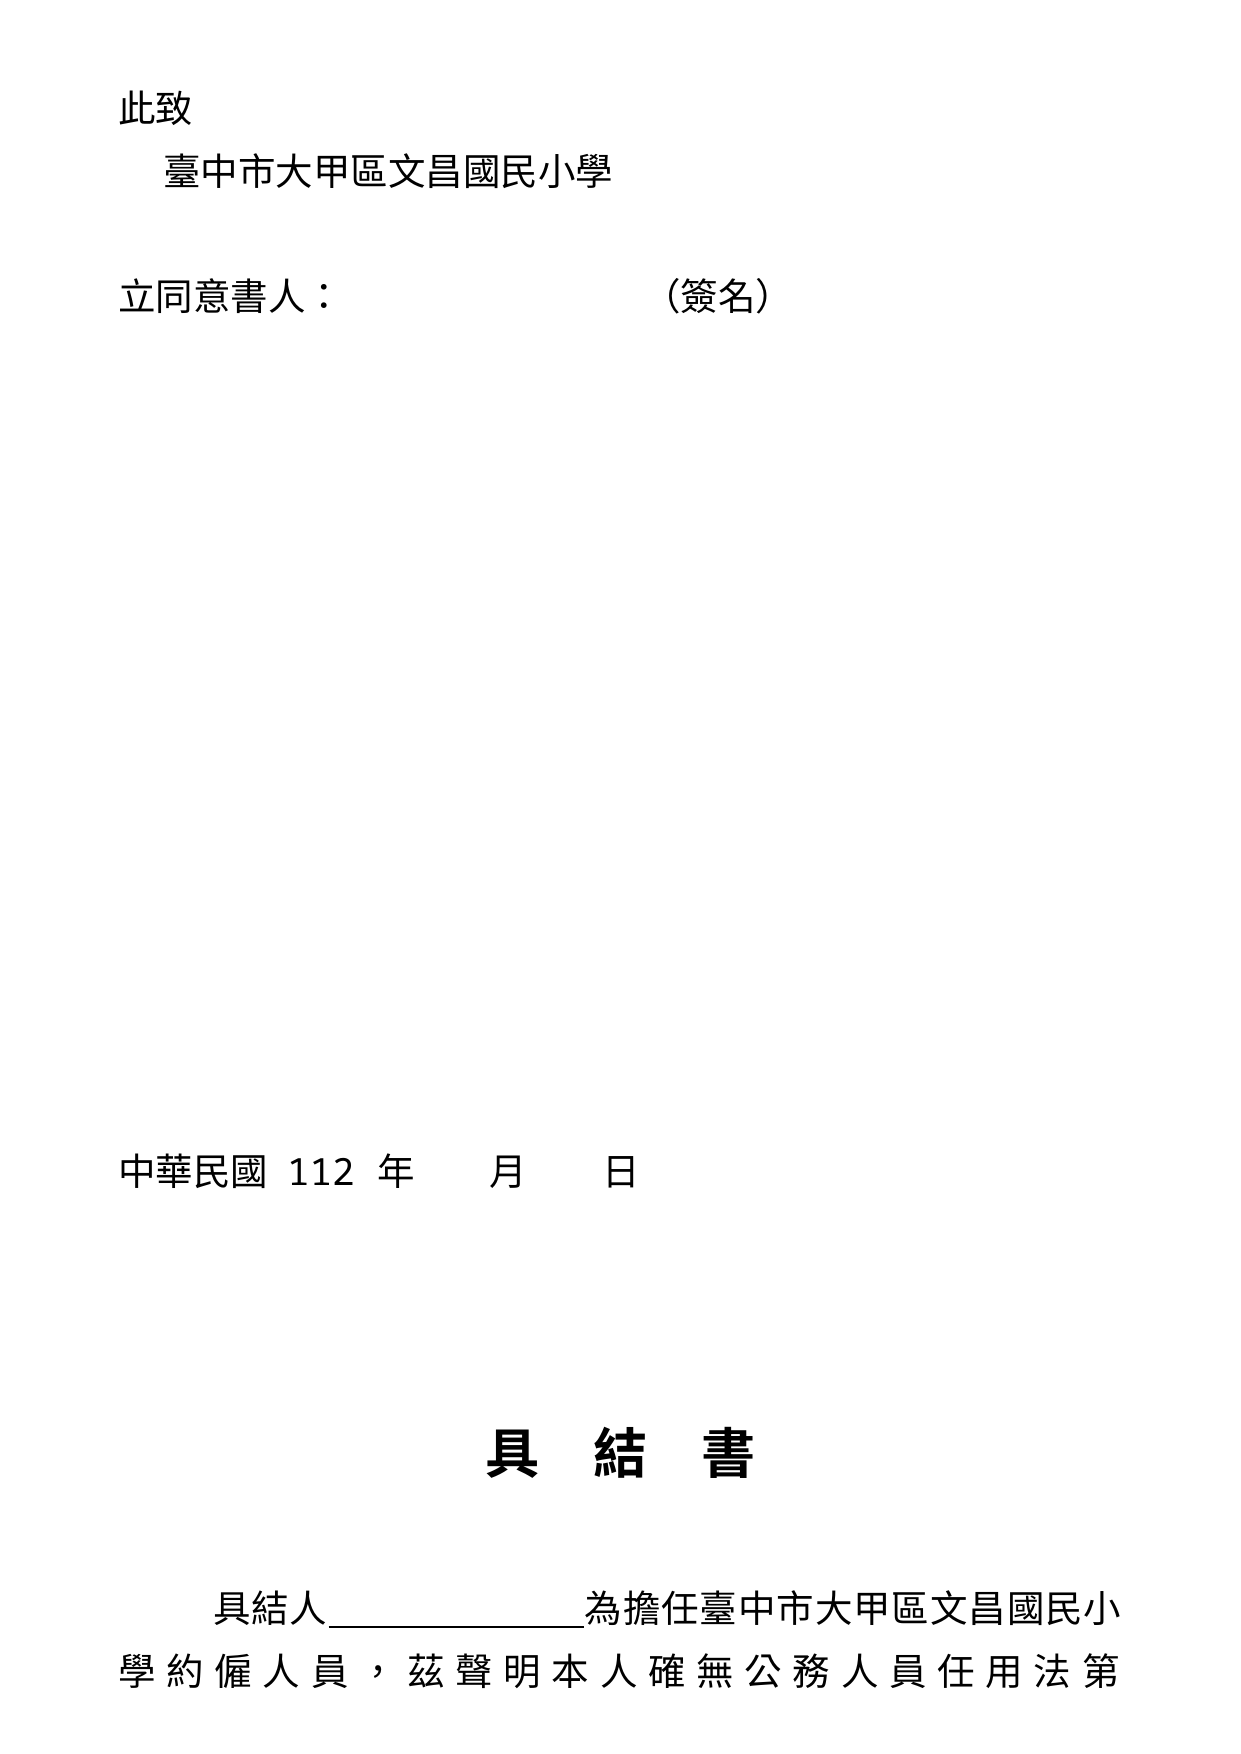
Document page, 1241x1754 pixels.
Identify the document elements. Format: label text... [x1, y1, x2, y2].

text 臺中市大甲區文昌國民小學 [118, 127, 1122, 189]
text 中華民國 112 年 月 日 [118, 1127, 1122, 1189]
text 此致 [118, 64, 1122, 127]
text 立同意書人： （簽名） [118, 252, 1122, 314]
text 具結人 為擔任臺中市大甲區文昌國民小學約僱人員，茲聲明本人確無公務人員任用法第26、27、28條規定之情形及臺灣地區與大陸地區人民關係條例第21條第1項所定不得任用之情事，無護理人員法第6條規定不得充護理人員之情事，並未具雙重國籍，且無性侵害、性騷擾及性霸凌等犯罪紀錄及行為，所附證件均屬真實，若有違反，或有不實情事者，願負法律及契約責任，特立具結書為證。 [118, 1564, 1122, 1689]
text 具 結 書 [118, 1377, 1122, 1502]
